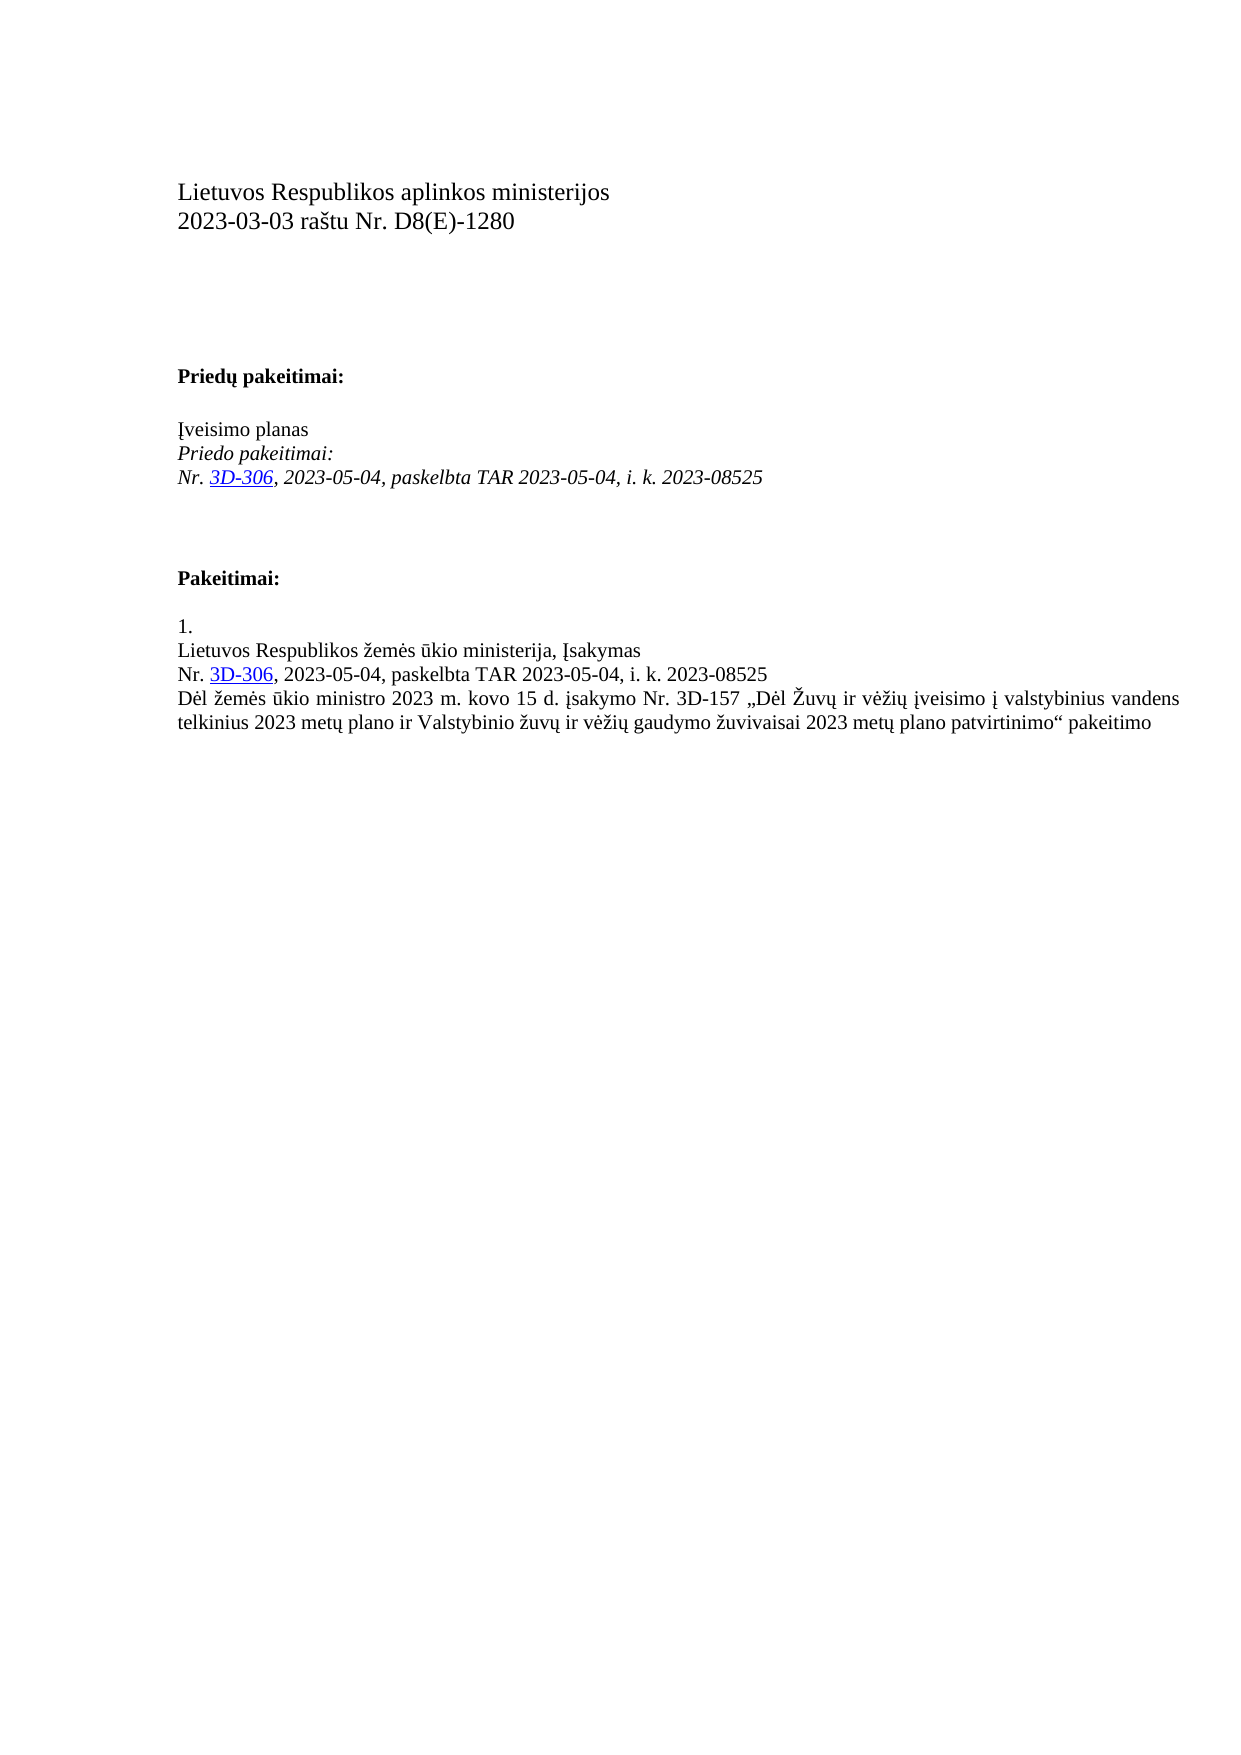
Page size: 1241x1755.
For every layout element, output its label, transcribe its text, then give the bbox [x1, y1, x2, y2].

text Nr. 3D-306, 2023-05-04, paskelbta TAR 2023-05-04, i. k. 2023-08525 [177, 465, 1181, 489]
text 1. [177, 614, 1181, 638]
text Lietuvos Respublikos aplinkos ministerijos [177, 177, 1181, 206]
text Lietuvos Respublikos žemės ūkio ministerija, Įsakymas [177, 638, 1181, 662]
text Dėl žemės ūkio ministro 2023 m. kovo 15 d. įsakymo Nr. 3D-157 „Dėl Žuvų ir vėžių įveisimo į valstybinius vandens telkinius 2023 metų plano ir Valstybinio žuvų ir vėžių gaudymo žuvivaisai 2023 metų plano patvirtinimo“ pakeitimo [177, 686, 1181, 734]
text 2023-03-03 raštu Nr. D8(E)-1280 [177, 206, 1181, 235]
text Įveisimo planas [177, 417, 1181, 441]
text Priedo pakeitimai: [177, 441, 1181, 465]
text Priedų pakeitimai: [177, 364, 1181, 388]
text Pakeitimai: [177, 566, 1181, 590]
text Nr. 3D-306, 2023-05-04, paskelbta TAR 2023-05-04, i. k. 2023-08525 [177, 662, 1181, 686]
